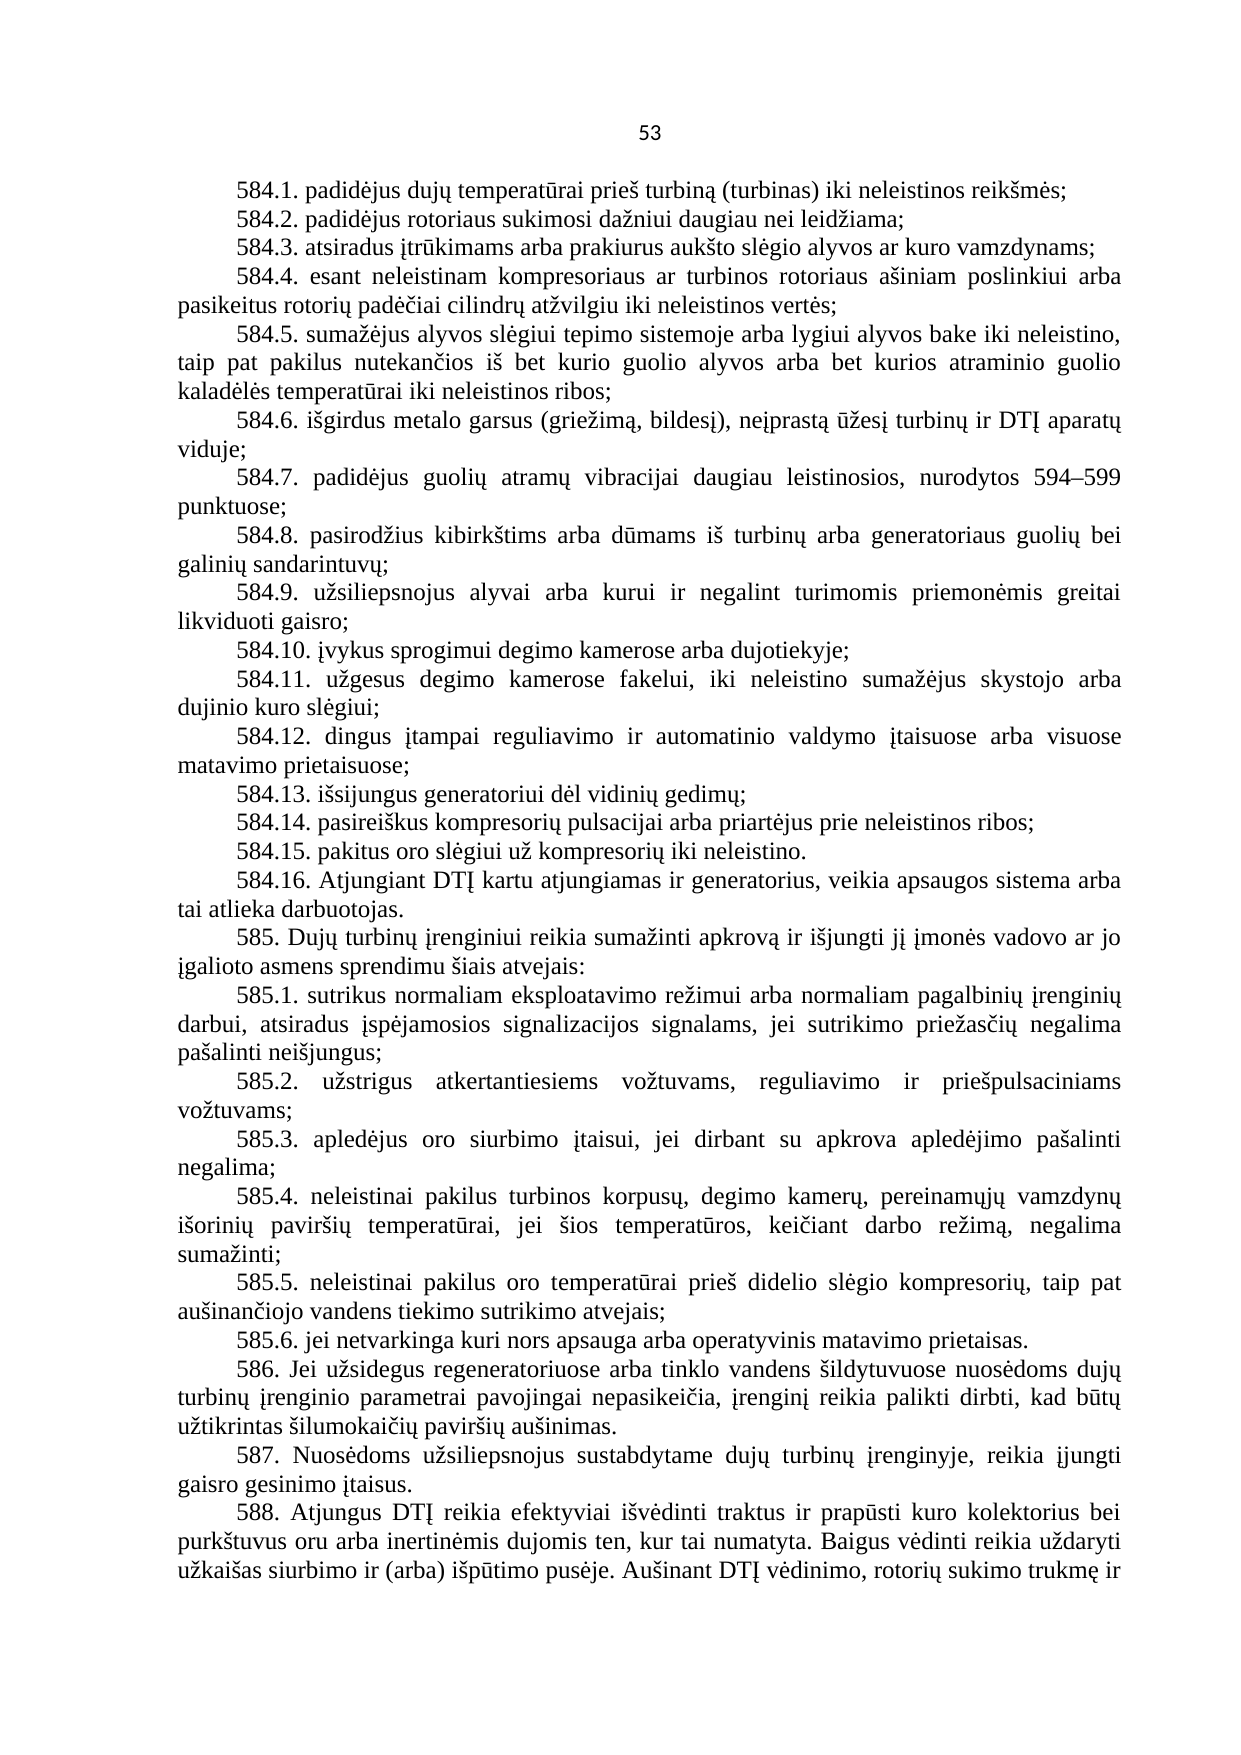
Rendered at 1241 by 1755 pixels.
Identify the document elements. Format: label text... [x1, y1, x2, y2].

text 585.4. neleistinai pakilus turbinos korpusų, degimo kamerų, pereinamųjų vamzdynų išorinių paviršių temperatūrai, jei šios temperatūros, keičiant darbo režimą, negalima sumažinti; [177, 1181, 1122, 1267]
text 585.2. užstrigus atkertantiesiems vožtuvams, reguliavimo ir priešpulsaciniams vožtuvams; [177, 1066, 1122, 1124]
text 585.1. sutrikus normaliam eksploatavimo režimui arba normaliam pagalbinių įrenginių darbui, atsiradus įspėjamosios signalizacijos signalams, jei sutrikimo priežasčių negalima pašalinti neišjungus; [177, 980, 1122, 1066]
text 584.3. atsiradus įtrūkimams arba prakiurus aukšto slėgio alyvos ar kuro vamzdynams; [177, 232, 1122, 261]
text 584.1. padidėjus dujų temperatūrai prieš turbiną (turbinas) iki neleistinos reikšmės; [177, 175, 1122, 204]
text 585.5. neleistinai pakilus oro temperatūrai prieš didelio slėgio kompresorių, taip pat aušinančiojo vandens tiekimo sutrikimo atvejais; [177, 1267, 1122, 1325]
text 584.5. sumažėjus alyvos slėgiui tepimo sistemoje arba lygiui alyvos bake iki neleistino, taip pat pakilus nutekančios iš bet kurio guolio alyvos arba bet kurios atraminio guolio kaladėlės temperatūrai iki neleistinos ribos; [177, 319, 1122, 405]
text 584.7. padidėjus guolių atramų vibracijai daugiau leistinosios, nurodytos 594–599 punktuose; [177, 462, 1122, 520]
text 584.16. Atjungiant DTĮ kartu atjungiamas ir generatorius, veikia apsaugos sistema arba tai atlieka darbuotojas. [177, 865, 1122, 922]
text 586. Jei užsidegus regeneratoriuose arba tinklo vandens šildytuvuose nuosėdoms dujų turbinų įrenginio parametrai pavojingai nepasikeičia, įrenginį reikia palikti dirbti, kad būtų užtikrintas šilumokaičių paviršių aušinimas. [177, 1354, 1122, 1440]
text 584.12. dingus įtampai reguliavimo ir automatinio valdymo įtaisuose arba visuose matavimo prietaisuose; [177, 721, 1122, 779]
text 585.6. jei netvarkinga kuri nors apsauga arba operatyvinis matavimo prietaisas. [177, 1325, 1122, 1354]
text 584.10. įvykus sprogimui degimo kamerose arba dujotiekyje; [177, 635, 1122, 664]
text 585. Dujų turbinų įrenginiui reikia sumažinti apkrovą ir išjungti jį įmonės vadovo ar jo įgalioto asmens sprendimu šiais atvejais: [177, 922, 1122, 980]
text 584.14. pasireiškus kompresorių pulsacijai arba priartėjus prie neleistinos ribos; [177, 807, 1122, 836]
text 585.3. apledėjus oro siurbimo įtaisui, jei dirbant su apkrova apledėjimo pašalinti negalima; [177, 1124, 1122, 1181]
text 584.9. užsiliepsnojus alyvai arba kurui ir negalint turimomis priemonėmis greitai likviduoti gaisro; [177, 577, 1122, 635]
text 584.2. padidėjus rotoriaus sukimosi dažniui daugiau nei leidžiama; [177, 204, 1122, 232]
text 584.13. išsijungus generatoriui dėl vidinių gedimų; [177, 779, 1122, 807]
text 587. Nuosėdoms užsiliepsnojus sustabdytame dujų turbinų įrenginyje, reikia įjungti gaisro gesinimo įtaisus. [177, 1440, 1122, 1497]
text 584.8. pasirodžius kibirkštims arba dūmams iš turbinų arba generatoriaus guolių bei galinių sandarintuvų; [177, 520, 1122, 577]
text 584.4. esant neleistinam kompresoriaus ar turbinos rotoriaus ašiniam poslinkiui arba pasikeitus rotorių padėčiai cilindrų atžvilgiu iki neleistinos vertės; [177, 261, 1122, 319]
text 584.15. pakitus oro slėgiui už kompresorių iki neleistino. [177, 836, 1122, 865]
text 584.11. užgesus degimo kamerose fakelui, iki neleistino sumažėjus skystojo arba dujinio kuro slėgiui; [177, 664, 1122, 721]
text 584.6. išgirdus metalo garsus (griežimą, bildesį), neįprastą ūžesį turbinų ir DTĮ aparatų viduje; [177, 405, 1122, 462]
text 588. Atjungus DTĮ reikia efektyviai išvėdinti traktus ir prapūsti kuro kolektorius bei purkštuvus oru arba inertinėmis dujomis ten, kur tai numatyta. Baigus vėdinti reikia uždaryti užkaišas siurbimo ir (arba) išpūtimo pusėje. Aušinant DTĮ vėdinimo, rotorių sukimo trukmę ir [177, 1497, 1122, 1584]
